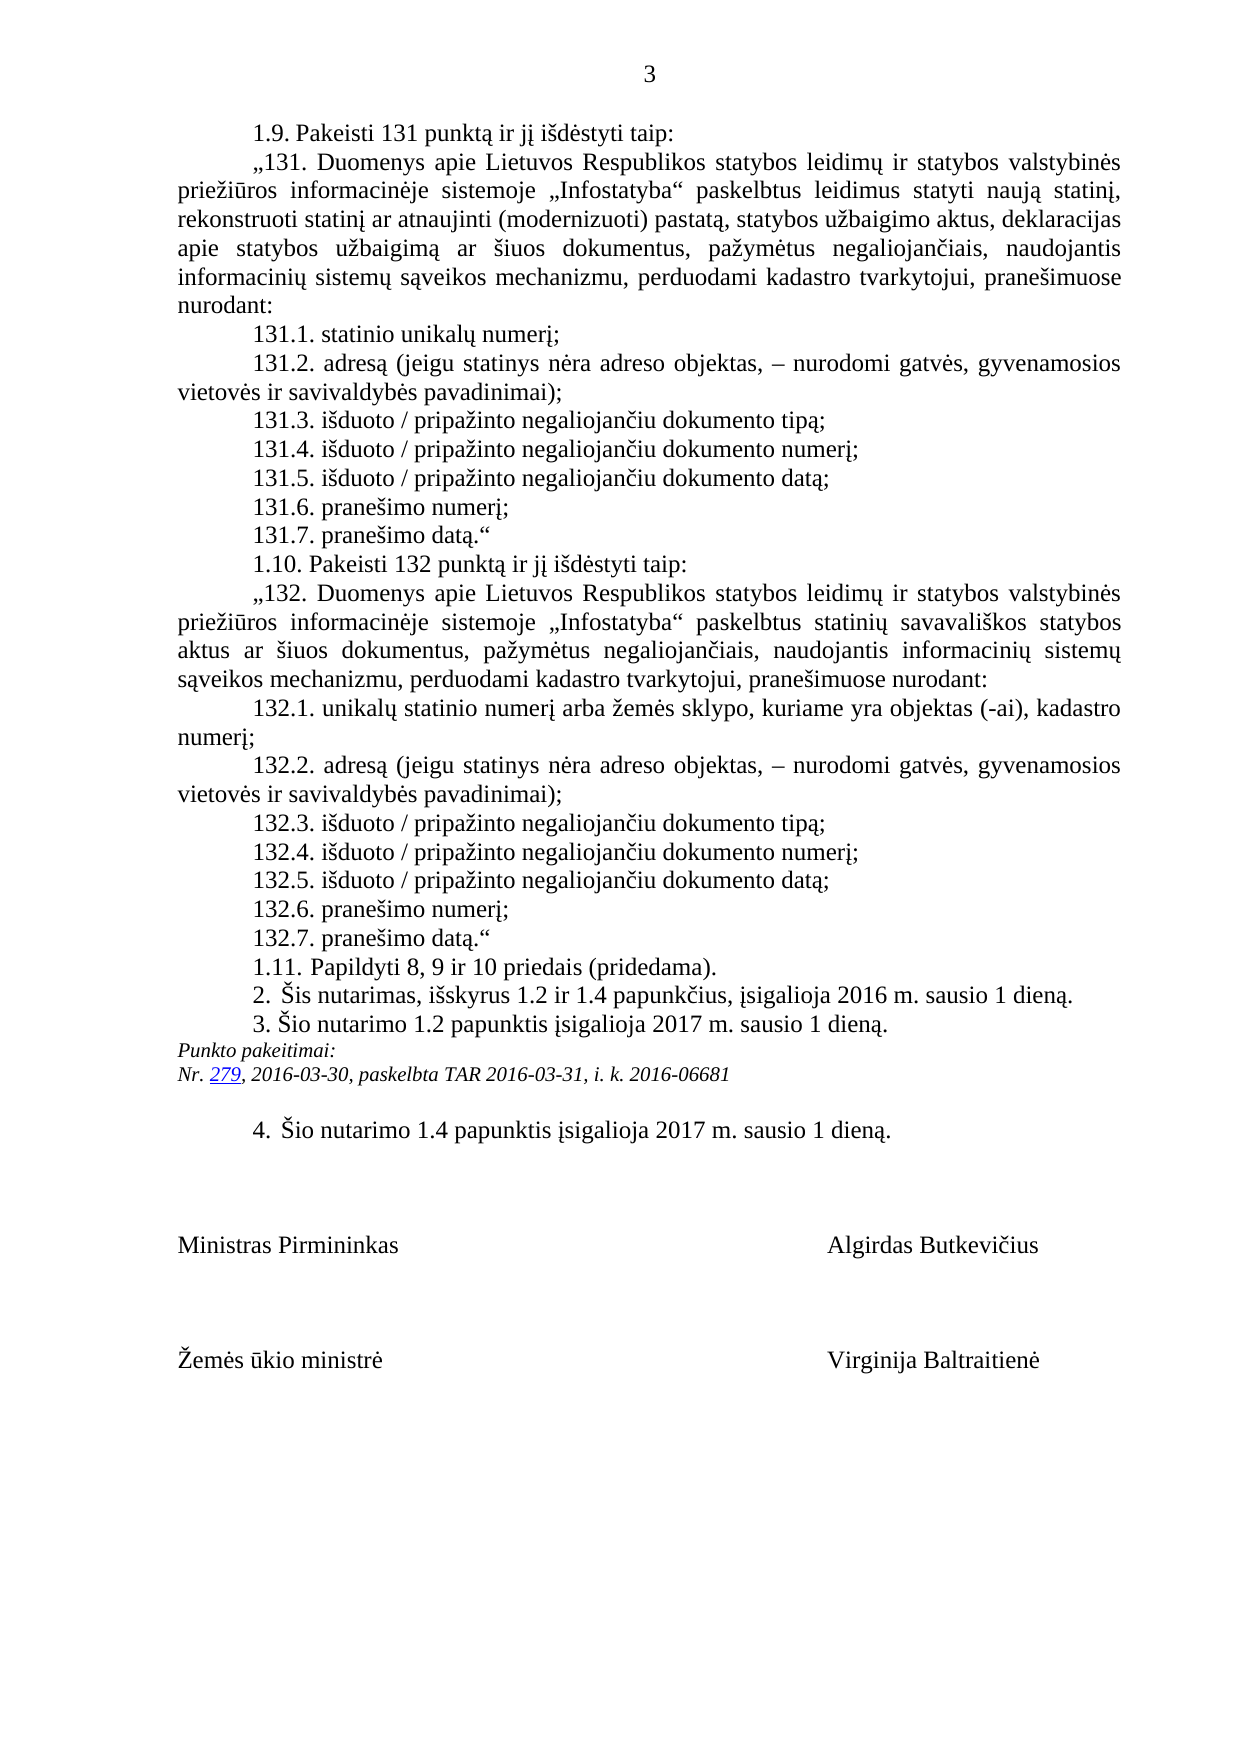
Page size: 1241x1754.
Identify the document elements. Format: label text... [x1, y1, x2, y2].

text 131.1. statinio unikalų numerį; [177, 319, 1122, 348]
text 1.9. Pakeisti 131 punktą ir jį išdėstyti taip: [177, 118, 1122, 147]
text 4. Šio nutarimo 1.4 papunktis įsigalioja 2017 m. sausio 1 dieną. [177, 1115, 1122, 1144]
text 2. Šis nutarimas, išskyrus 1.2 ir 1.4 papunkčius, įsigalioja 2016 m. sausio 1 dieną. [177, 981, 1122, 1009]
text 1.11. Papildyti 8, 9 ir 10 priedais (pridedama). [177, 952, 1122, 981]
text Žemės ūkio ministrė Virginija Baltraitienė [177, 1345, 1122, 1374]
text 132.7. pranešimo datą.“ [177, 923, 1122, 952]
text 131.6. pranešimo numerį; [177, 492, 1122, 521]
text 131.3. išduoto / pripažinto negaliojančiu dokumento tipą; [177, 406, 1122, 434]
text Nr. 279, 2016-03-30, paskelbta TAR 2016-03-31, i. k. 2016-06681 [177, 1062, 1122, 1086]
text 3. Šio nutarimo 1.2 papunktis įsigalioja 2017 m. sausio 1 dieną. [177, 1009, 1122, 1038]
text Ministras Pirmininkas Algirdas Butkevičius [177, 1230, 1122, 1259]
text „132. Duomenys apie Lietuvos Respublikos statybos leidimų ir statybos valstybinės priežiūros informacinėje sistemoje „Infostatyba“ paskelbtus statinių savavališkos statybos aktus ar šiuos dokumentus, pažymėtus negaliojančiais, naudojantis informacinių sistemų sąveikos mechanizmu, perduodami kadastro tvarkytojui, pranešimuose nurodant: [177, 578, 1122, 693]
text 1.10. Pakeisti 132 punktą ir jį išdėstyti taip: [177, 549, 1122, 578]
text 132.6. pranešimo numerį; [177, 894, 1122, 923]
text 131.5. išduoto / pripažinto negaliojančiu dokumento datą; [177, 463, 1122, 492]
text 132.1. unikalų statinio numerį arba žemės sklypo, kuriame yra objektas (-ai), kadastro numerį; [177, 693, 1122, 751]
text Punkto pakeitimai: [177, 1038, 1122, 1062]
text 131.4. išduoto / pripažinto negaliojančiu dokumento numerį; [177, 434, 1122, 463]
text 132.5. išduoto / pripažinto negaliojančiu dokumento datą; [177, 866, 1122, 894]
text 131.2. adresą (jeigu statinys nėra adreso objektas, – nurodomi gatvės, gyvenamosios vietovės ir savivaldybės pavadinimai); [177, 348, 1122, 406]
text 131.7. pranešimo datą.“ [177, 521, 1122, 549]
text 132.2. adresą (jeigu statinys nėra adreso objektas, – nurodomi gatvės, gyvenamosios vietovės ir savivaldybės pavadinimai); [177, 751, 1122, 808]
text „131. Duomenys apie Lietuvos Respublikos statybos leidimų ir statybos valstybinės priežiūros informacinėje sistemoje „Infostatyba“ paskelbtus leidimus statyti naują statinį, rekonstruoti statinį ar atnaujinti (modernizuoti) pastatą, statybos užbaigimo aktus, deklaracijas apie statybos užbaigimą ar šiuos dokumentus, pažymėtus negaliojančiais, naudojantis informacinių sistemų sąveikos mechanizmu, perduodami kadastro tvarkytojui, pranešimuose nurodant: [177, 147, 1122, 319]
text 132.4. išduoto / pripažinto negaliojančiu dokumento numerį; [177, 837, 1122, 866]
text 132.3. išduoto / pripažinto negaliojančiu dokumento tipą; [177, 808, 1122, 837]
